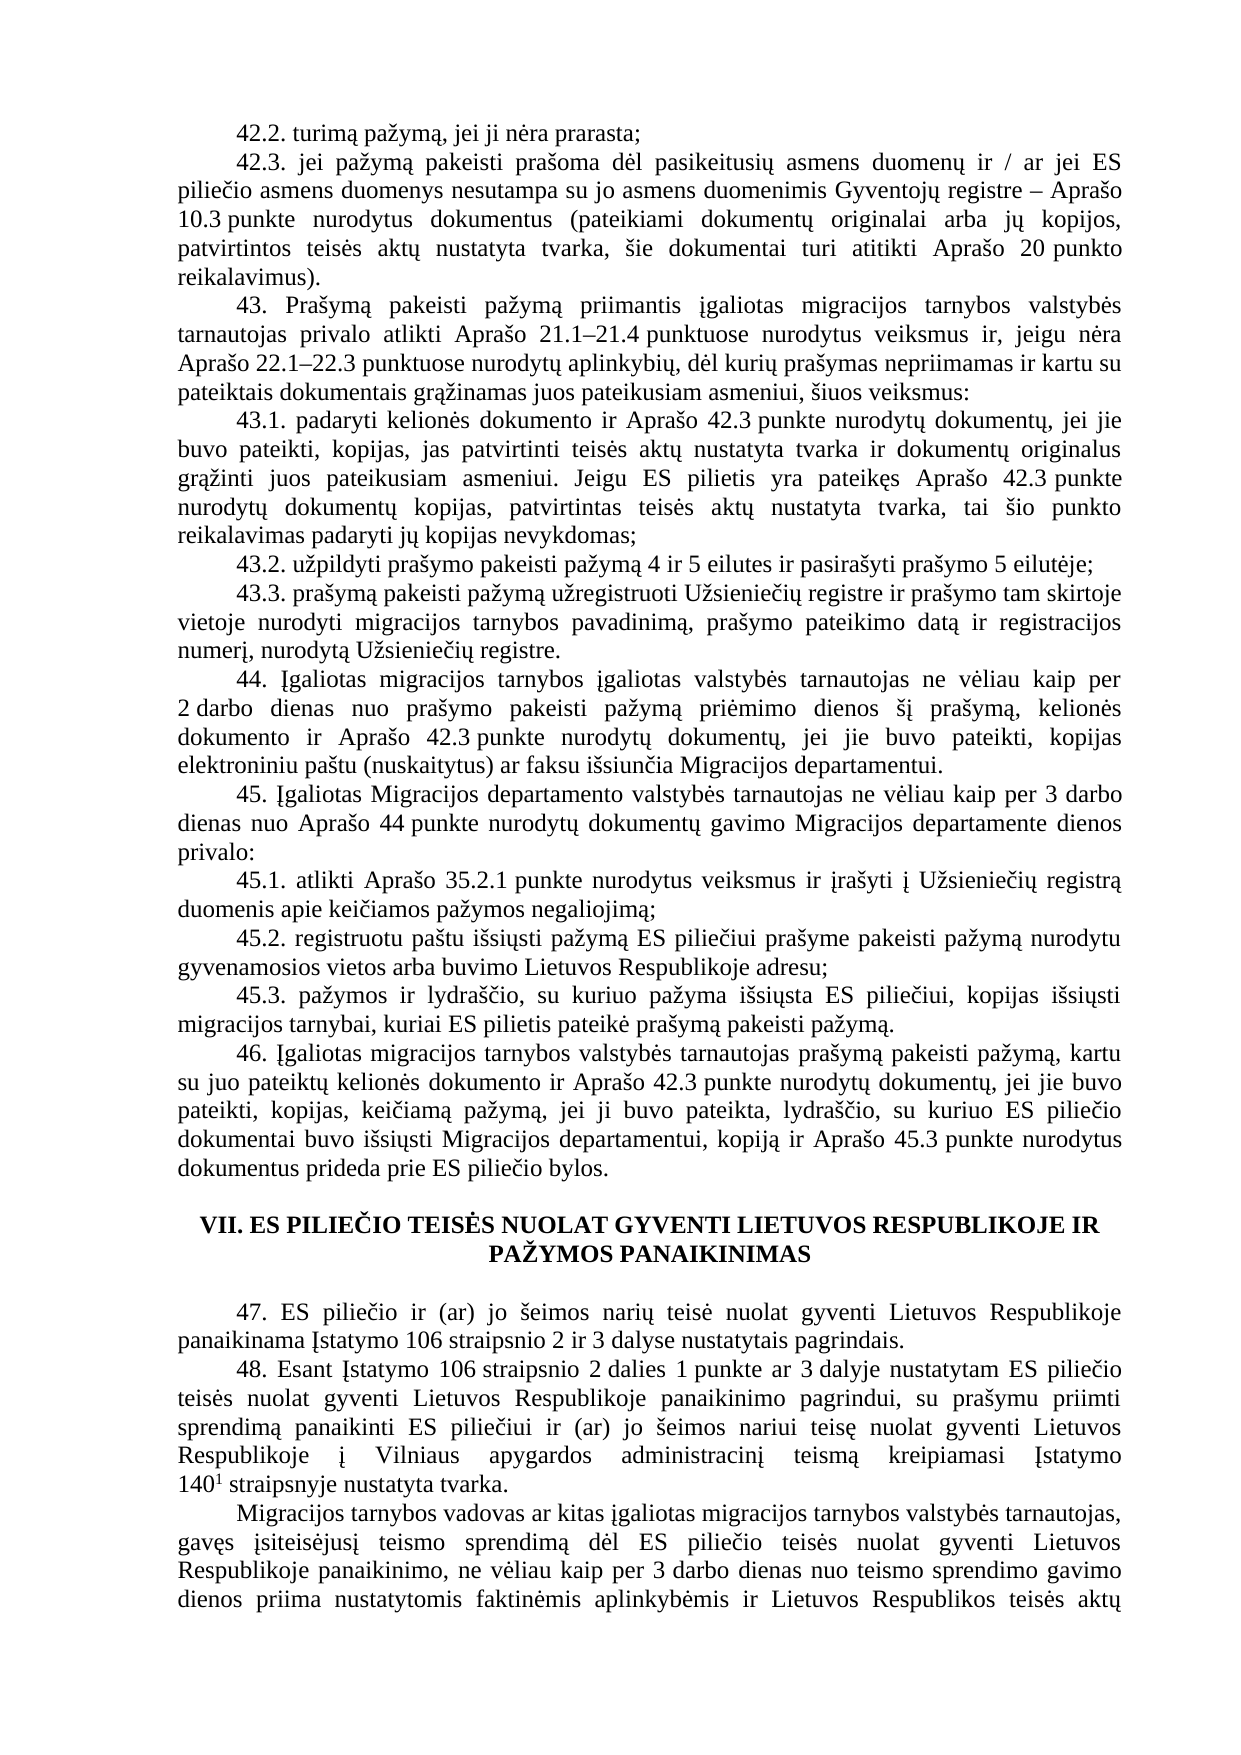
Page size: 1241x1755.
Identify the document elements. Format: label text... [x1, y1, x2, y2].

text 43. Prašymą pakeisti pažymą priimantis įgaliotas migracijos tarnybos valstybės tarnautojas privalo atlikti Aprašo 21.1–21.4 punktuose nurodytus veiksmus ir, jeigu nėra Aprašo 22.1–22.3 punktuose nurodytų aplinkybių, dėl kurių prašymas nepriimamas ir kartu su pateiktais dokumentais grąžinamas juos pateikusiam asmeniui, šiuos veiksmus: [177, 291, 1122, 406]
text 48. Esant Įstatymo 106 straipsnio 2 dalies 1 punkte ar 3 dalyje nustatytam ES piliečio teisės nuolat gyventi Lietuvos Respublikoje panaikinimo pagrindui, su prašymu priimti sprendimą panaikinti ES piliečiui ir (ar) jo šeimos nariui teisę nuolat gyventi Lietuvos Respublikoje į Vilniaus apygardos administracinį teismą kreipiamasi Įstatymo 1401 straipsnyje nustatyta tvarka. [177, 1354, 1122, 1498]
text 43.1. padaryti kelionės dokumento ir Aprašo 42.3 punkte nurodytų dokumentų, jei jie buvo pateikti, kopijas, jas patvirtinti teisės aktų nustatyta tvarka ir dokumentų originalus grąžinti juos pateikusiam asmeniui. Jeigu ES pilietis yra pateikęs Aprašo 42.3 punkte nurodytų dokumentų kopijas, patvirtintas teisės aktų nustatyta tvarka, tai šio punkto reikalavimas padaryti jų kopijas nevykdomas; [177, 406, 1122, 549]
text 44. Įgaliotas migracijos tarnybos įgaliotas valstybės tarnautojas ne vėliau kaip per 2 darbo dienas nuo prašymo pakeisti pažymą priėmimo dienos šį prašymą, kelionės dokumento ir Aprašo 42.3 punkte nurodytų dokumentų, jei jie buvo pateikti, kopijas elektroniniu paštu (nuskaitytus) ar faksu išsiunčia Migracijos departamentui. [177, 664, 1122, 779]
text 42.2. turimą pažymą, jei ji nėra prarasta; [177, 118, 1122, 147]
text 47. ES piliečio ir (ar) jo šeimos narių teisė nuolat gyventi Lietuvos Respublikoje panaikinama Įstatymo 106 straipsnio 2 ir 3 dalyse nustatytais pagrindais. [177, 1297, 1122, 1354]
text 45. Įgaliotas Migracijos departamento valstybės tarnautojas ne vėliau kaip per 3 darbo dienas nuo Aprašo 44 punkte nurodytų dokumentų gavimo Migracijos departamente dienos privalo: [177, 779, 1122, 866]
text 46. Įgaliotas migracijos tarnybos valstybės tarnautojas prašymą pakeisti pažymą, kartu su juo pateiktų kelionės dokumento ir Aprašo 42.3 punkte nurodytų dokumentų, jei jie buvo pateikti, kopijas, keičiamą pažymą, jei ji buvo pateikta, lydraščio, su kuriuo ES piliečio dokumentai buvo išsiųsti Migracijos departamentui, kopiją ir Aprašo 45.3 punkte nurodytus dokumentus prideda prie ES piliečio bylos. [177, 1038, 1122, 1182]
text 43.2. užpildyti prašymo pakeisti pažymą 4 ir 5 eilutes ir pasirašyti prašymo 5 eilutėje; [177, 549, 1122, 578]
text Migracijos tarnybos vadovas ar kitas įgaliotas migracijos tarnybos valstybės tarnautojas, gavęs įsiteisėjusį teismo sprendimą dėl ES piliečio teisės nuolat gyventi Lietuvos Respublikoje panaikinimo, ne vėliau kaip per 3 darbo dienas nuo teismo sprendimo gavimo dienos priima nustatytomis faktinėmis aplinkybėmis ir Lietuvos Respublikos teisės aktų [177, 1498, 1122, 1613]
text 42.3. jei pažymą pakeisti prašoma dėl pasikeitusių asmens duomenų ir / ar jei ES piliečio asmens duomenys nesutampa su jo asmens duomenimis Gyventojų registre – Aprašo 10.3 punkte nurodytus dokumentus (pateikiami dokumentų originalai arba jų kopijos, patvirtintos teisės aktų nustatyta tvarka, šie dokumentai turi atitikti Aprašo 20 punkto reikalavimus). [177, 147, 1122, 291]
text 43.3. prašymą pakeisti pažymą užregistruoti Užsieniečių registre ir prašymo tam skirtoje vietoje nurodyti migracijos tarnybos pavadinimą, prašymo pateikimo datą ir registracijos numerį, nurodytą Užsieniečių registre. [177, 578, 1122, 664]
text 45.3. pažymos ir lydraščio, su kuriuo pažyma išsiųsta ES piliečiui, kopijas išsiųsti migracijos tarnybai, kuriai ES pilietis pateikė prašymą pakeisti pažymą. [177, 981, 1122, 1038]
text VII. ES PILIEČIO TEISĖS NUOLAT GYVENTI LIETUVOS RESPUBLIKOJE ir PAŽYMOS PANAIKINIMAS [177, 1211, 1122, 1268]
text 45.1. atlikti Aprašo 35.2.1 punkte nurodytus veiksmus ir įrašyti į Užsieniečių registrą duomenis apie keičiamos pažymos negaliojimą; [177, 866, 1122, 923]
text 45.2. registruotu paštu išsiųsti pažymą ES piliečiui prašyme pakeisti pažymą nurodytu gyvenamosios vietos arba buvimo Lietuvos Respublikoje adresu; [177, 923, 1122, 981]
